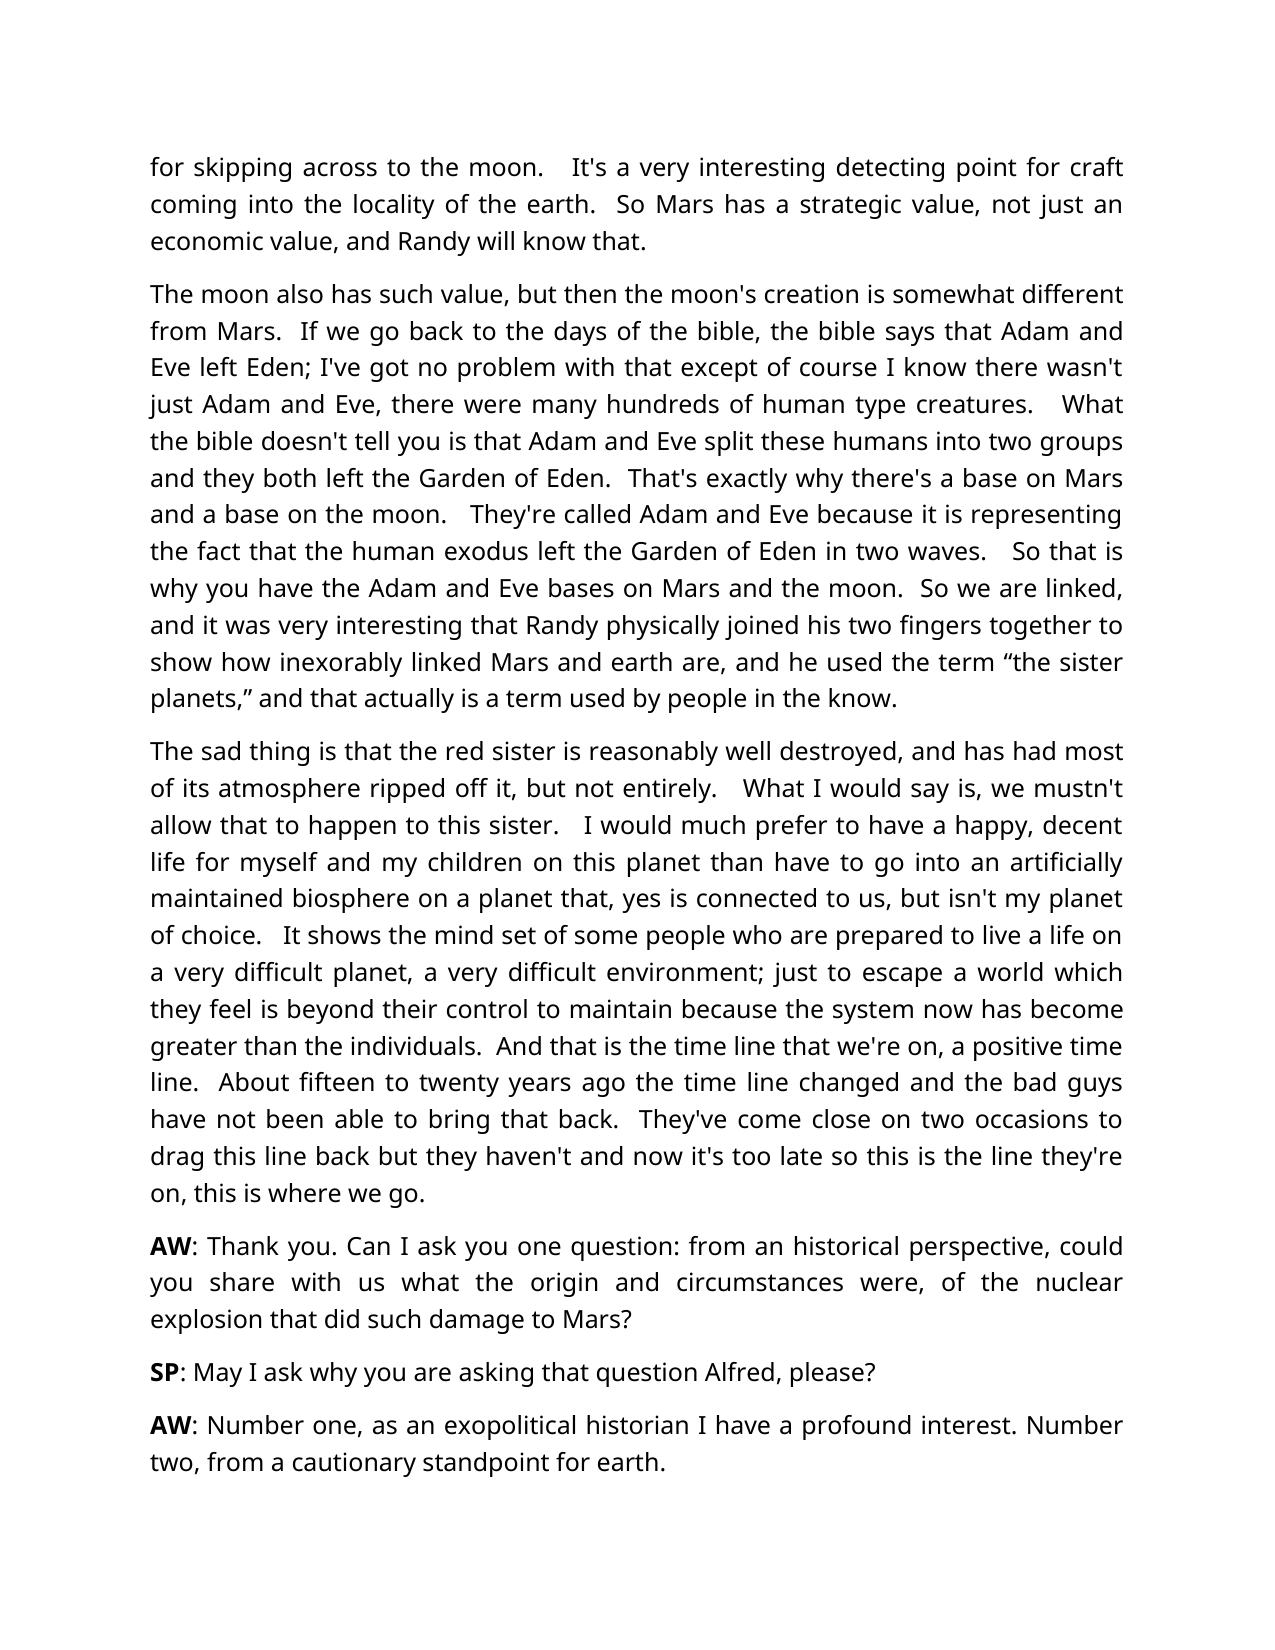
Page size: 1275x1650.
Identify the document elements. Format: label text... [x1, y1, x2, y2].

text AW: Number one, as an exopolitical historian I have a profound interest. Number two, from a cautionary standpoint for earth. [150, 1408, 1125, 1479]
text SP: May I ask why you are asking that question Alfred, please? [150, 1355, 1125, 1389]
text AW: Thank you. Can I ask you one question: from an historical perspective, could you share with us what the origin and circumstances were, of the nuclear explosion that did such damage to Mars? [150, 1228, 1125, 1336]
text The sad thing is that the red sister is reasonably well destroyed, and has had most of its atmosphere ripped off it, but not entirely. What I would say is, we mustn't allow that to happen to this sister. I would much prefer to have a happy, decent life for myself and my children on this planet than have to go into an artificially maintained biosphere on a planet that, yes is connected to us, but isn't my planet of choice. It shows the mind set of some people who are prepared to live a life on a very difficult planet, a very difficult environment; just to escape a world which they feel is beyond their control to maintain because the system now has become greater than the individuals. And that is the time line that we're on, a positive time line. About fifteen to twenty years ago the time line changed and the bad guys have not been able to bring that back. They've come close on two occasions to drag this line back but they haven't and now it's too late so this is the line they're on, this is where we go. [150, 734, 1125, 1209]
text The moon also has such value, but then the moon's creation is somewhat different from Mars. If we go back to the days of the bible, the bible says that Adam and Eve left Eden; I've got no problem with that except of course I know there wasn't just Adam and Eve, there were many hundreds of human type creatures. What the bible doesn't tell you is that Adam and Eve split these humans into two groups and they both left the Garden of Eden. That's exactly why there's a base on Mars and a base on the moon. They're called Adam and Eve because it is representing the fact that the human exodus left the Garden of Eden in two waves. So that is why you have the Adam and Eve bases on Mars and the moon. So we are linked, and it was very interesting that Randy physically joined his two fingers together to show how inexorably linked Mars and earth are, and he used the term “the sister planets,” and that actually is a term used by people in the know. [150, 277, 1125, 715]
text for skipping across to the moon. It's a very interesting detecting point for craft coming into the locality of the earth. So Mars has a strategic value, not just an economic value, and Randy will know that. [150, 150, 1125, 258]
